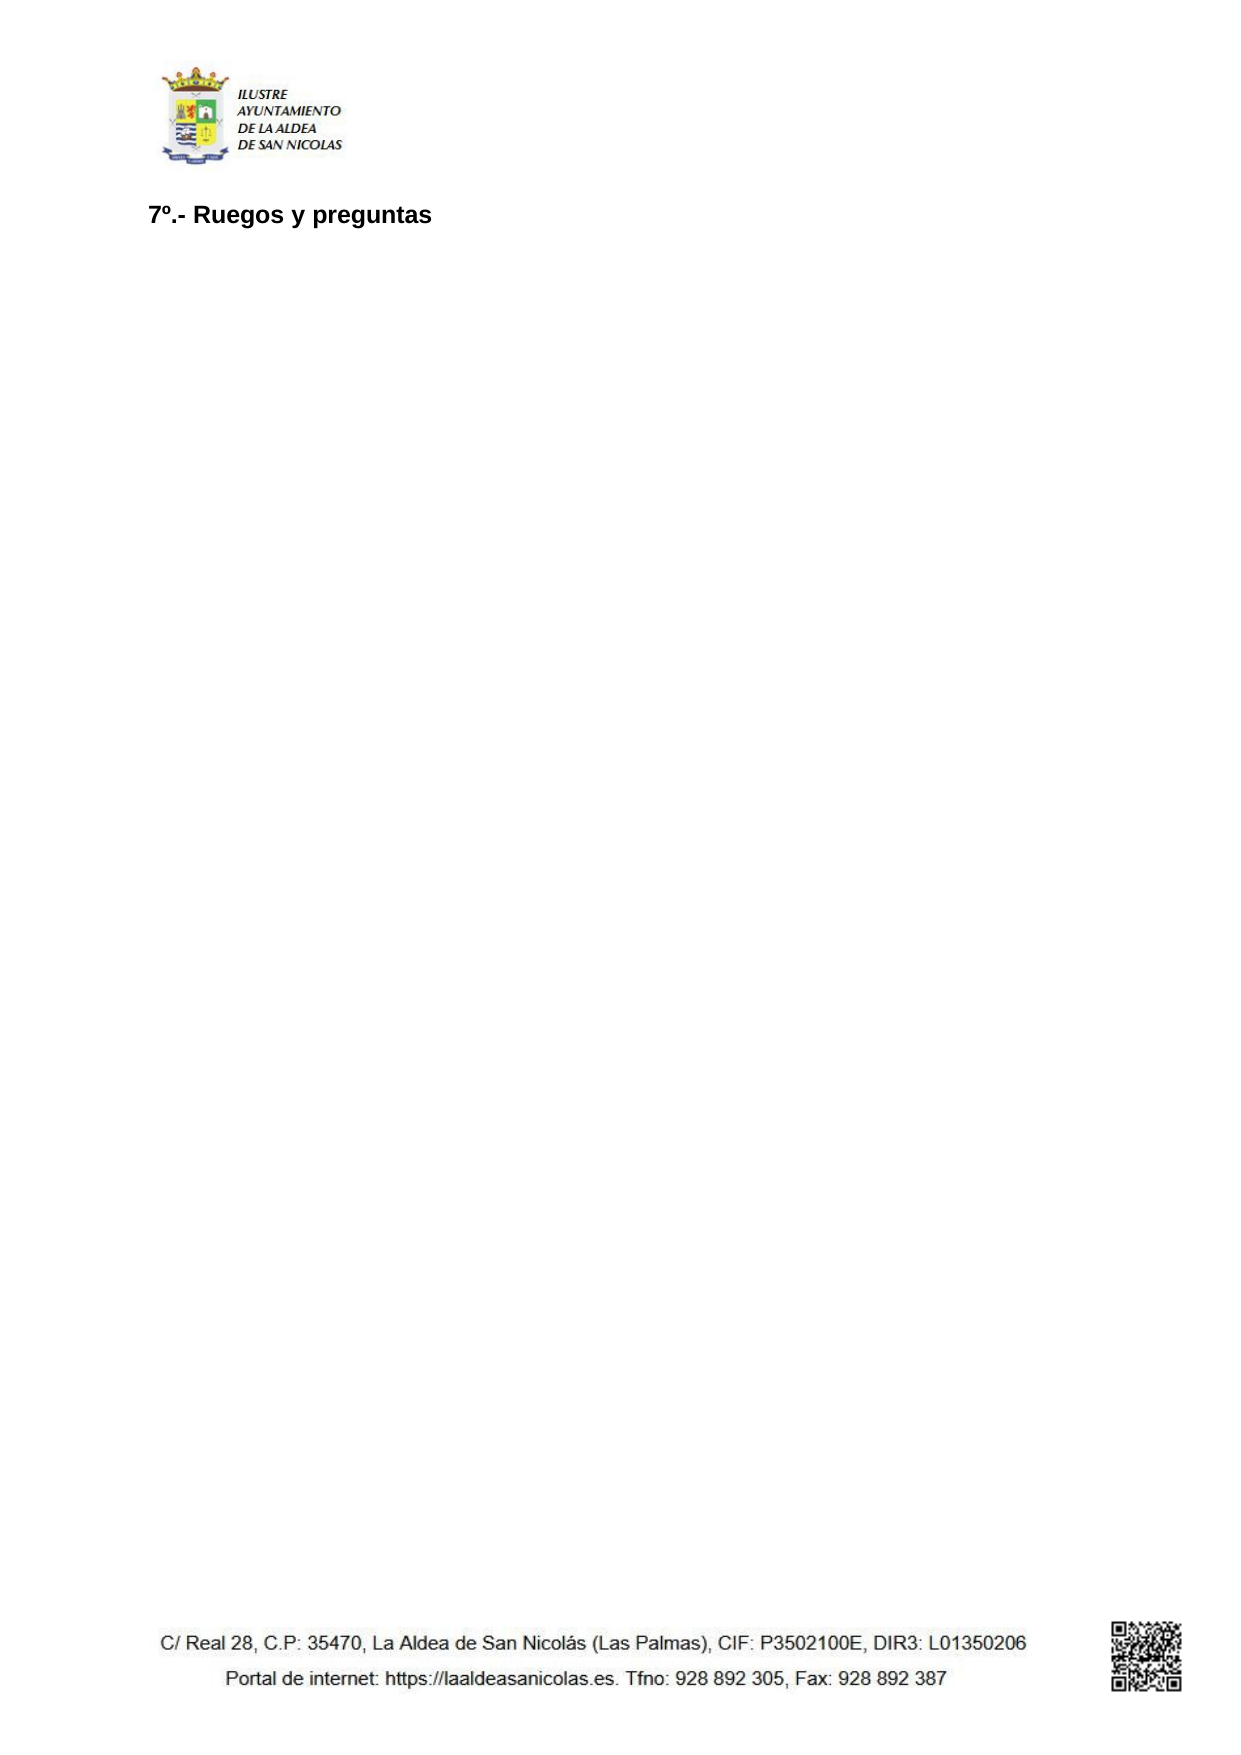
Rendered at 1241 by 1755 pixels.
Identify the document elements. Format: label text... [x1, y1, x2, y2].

text 7º.- Ruegos y preguntas [148, 200, 1195, 229]
